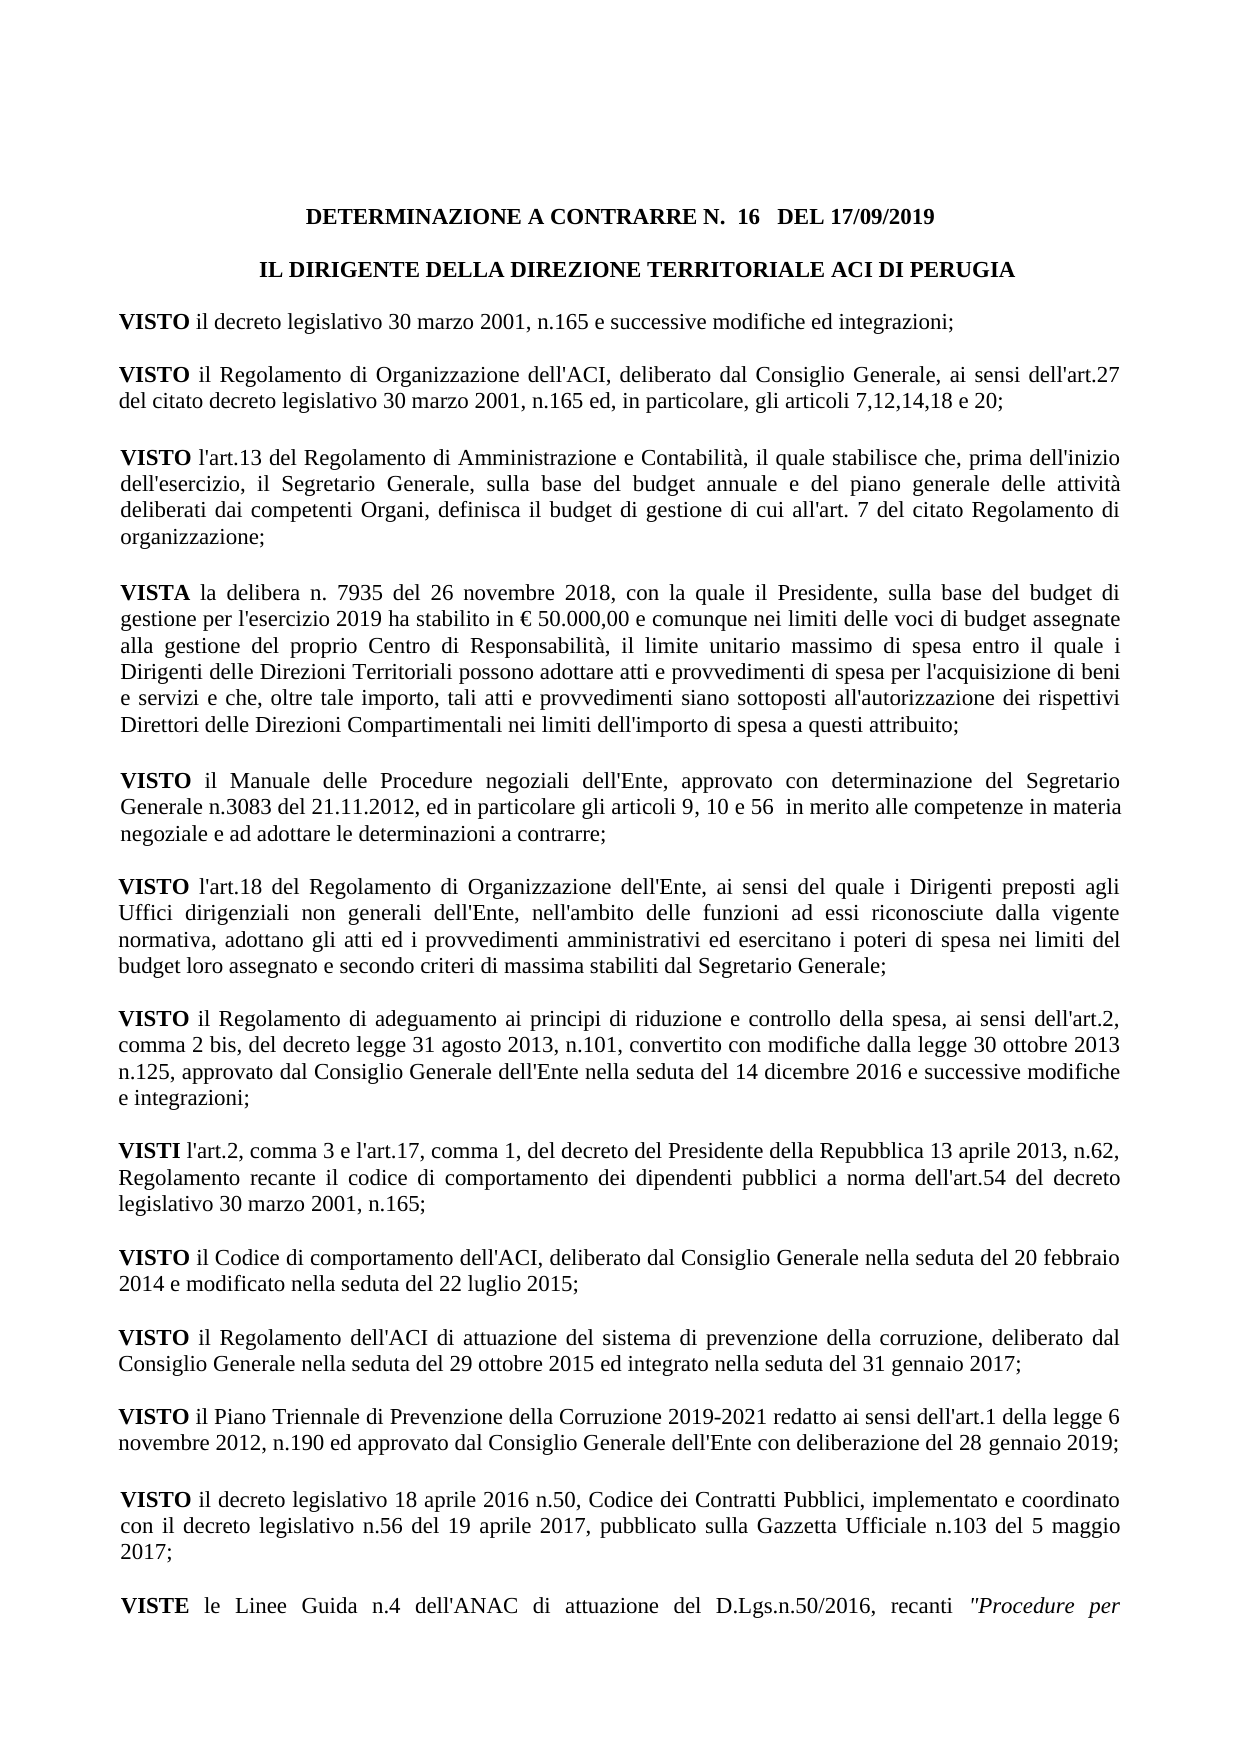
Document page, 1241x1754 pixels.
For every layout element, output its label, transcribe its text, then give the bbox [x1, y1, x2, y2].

text VISTO il Codice di comportamento dell'ACI, deliberato dal Consiglio Generale nella seduta del 20 febbraio 2014 e modificato nella seduta del 22 luglio 2015; [118, 1244, 1122, 1297]
text VISTO il Regolamento dell'ACI di attuazione del sistema di prevenzione della corruzione, deliberato dal Consiglio Generale nella seduta del 29 ottobre 2015 ed integrato nella seduta del 31 gennaio 2017; [118, 1323, 1122, 1376]
text IL DIRIGENTE DELLA DIREZIONE TERRITORIALE ACI DI PERUGIA [118, 256, 1122, 282]
text VISTO il decreto legislativo 18 aprile 2016 n.50, Codice dei Contratti Pubblici, implementato e coordinato con il decreto legislativo n.56 del 19 aprile 2017, pubblicato sulla Gazzetta Ufficiale n.103 del 5 maggio 2017; [120, 1486, 1122, 1565]
text VISTO l'art.13 del Regolamento di Amministrazione e Contabilità, il quale stabilisce che, prima dell'inizio dell'esercizio, il Segretario Generale, sulla base del budget annuale e del piano generale delle attività deliberati dai competenti Organi, definisca il budget di gestione di cui all'art. 7 del citato Regolamento di organizzazione; [120, 444, 1122, 549]
text VISTO l'art.18 del Regolamento di Organizzazione dell'Ente, ai sensi del quale i Dirigenti preposti agli Uffici dirigenziali non generali dell'Ente, nell'ambito delle funzioni ad essi riconosciute dalla vigente normativa, adottano gli atti ed i provvedimenti amministrativi ed esercitano i poteri di spesa nei limiti del budget loro assegnato e secondo criteri di massima stabiliti dal Segretario Generale; [118, 873, 1122, 978]
text VISTO il Piano Triennale di Prevenzione della Corruzione 2019-2021 redatto ai sensi dell'art.1 della legge 6 novembre 2012, n.190 ed approvato dal Consiglio Generale dell'Ente con deliberazione del 28 gennaio 2019; [118, 1403, 1122, 1456]
text VISTE le Linee Guida n.4 dell'ANAC di attuazione del D.Lgs.n.50/2016, recanti "Procedure per [121, 1592, 1122, 1618]
text VISTI l'art.2, comma 3 e l'art.17, comma 1, del decreto del Presidente della Repubblica 13 aprile 2013, n.62, Regolamento recante il codice di comportamento dei dipendenti pubblici a norma dell'art.54 del decreto legislativo 30 marzo 2001, n.165; [118, 1137, 1122, 1217]
text VISTA la delibera n. 7935 del 26 novembre 2018, con la quale il Presidente, sulla base del budget di gestione per l'esercizio 2019 ha stabilito in € 50.000,00 e comunque nei limiti delle voci di budget assegnate alla gestione del proprio Centro di Responsabilità, il limite unitario massimo di spesa entro il quale i Dirigenti delle Direzioni Territoriali possono adottare atti e provvedimenti di spesa per l'acquisizione di beni e servizi e che, oltre tale importo, tali atti e provvedimenti siano sottoposti all'autorizzazione dei rispettivi Direttori delle Direzioni Compartimentali nei limiti dell'importo di spesa a questi attribuito; [120, 579, 1122, 737]
text VISTO il Regolamento di adeguamento ai principi di riduzione e controllo della spesa, ai sensi dell'art.2, comma 2 bis, del decreto legge 31 agosto 2013, n.101, convertito con modifiche dalla legge 30 ottobre 2013 n.125, approvato dal Consiglio Generale dell'Ente nella seduta del 14 dicembre 2016 e successive modifiche e integrazioni; [118, 1005, 1122, 1111]
text VISTO il Regolamento di Organizzazione dell'ACI, deliberato dal Consiglio Generale, ai sensi dell'art.27 del citato decreto legislativo 30 marzo 2001, n.165 ed, in particolare, gli articoli 7,12,14,18 e 20; [118, 361, 1122, 414]
text DETERMINAZIONE A CONTRARRE N. 16 DEL 17/09/2019 [118, 203, 1122, 229]
text VISTO il Manuale delle Procedure negoziali dell'Ente, approvato con determinazione del Segretario Generale n.3083 del 21.11.2012, ed in particolare gli articoli 9, 10 e 56 in merito alle competenze in materia negoziale e ad adottare le determinazioni a contrarre; [120, 767, 1122, 846]
text VISTO il decreto legislativo 30 marzo 2001, n.165 e successive modifiche ed integrazioni; [118, 308, 1122, 335]
